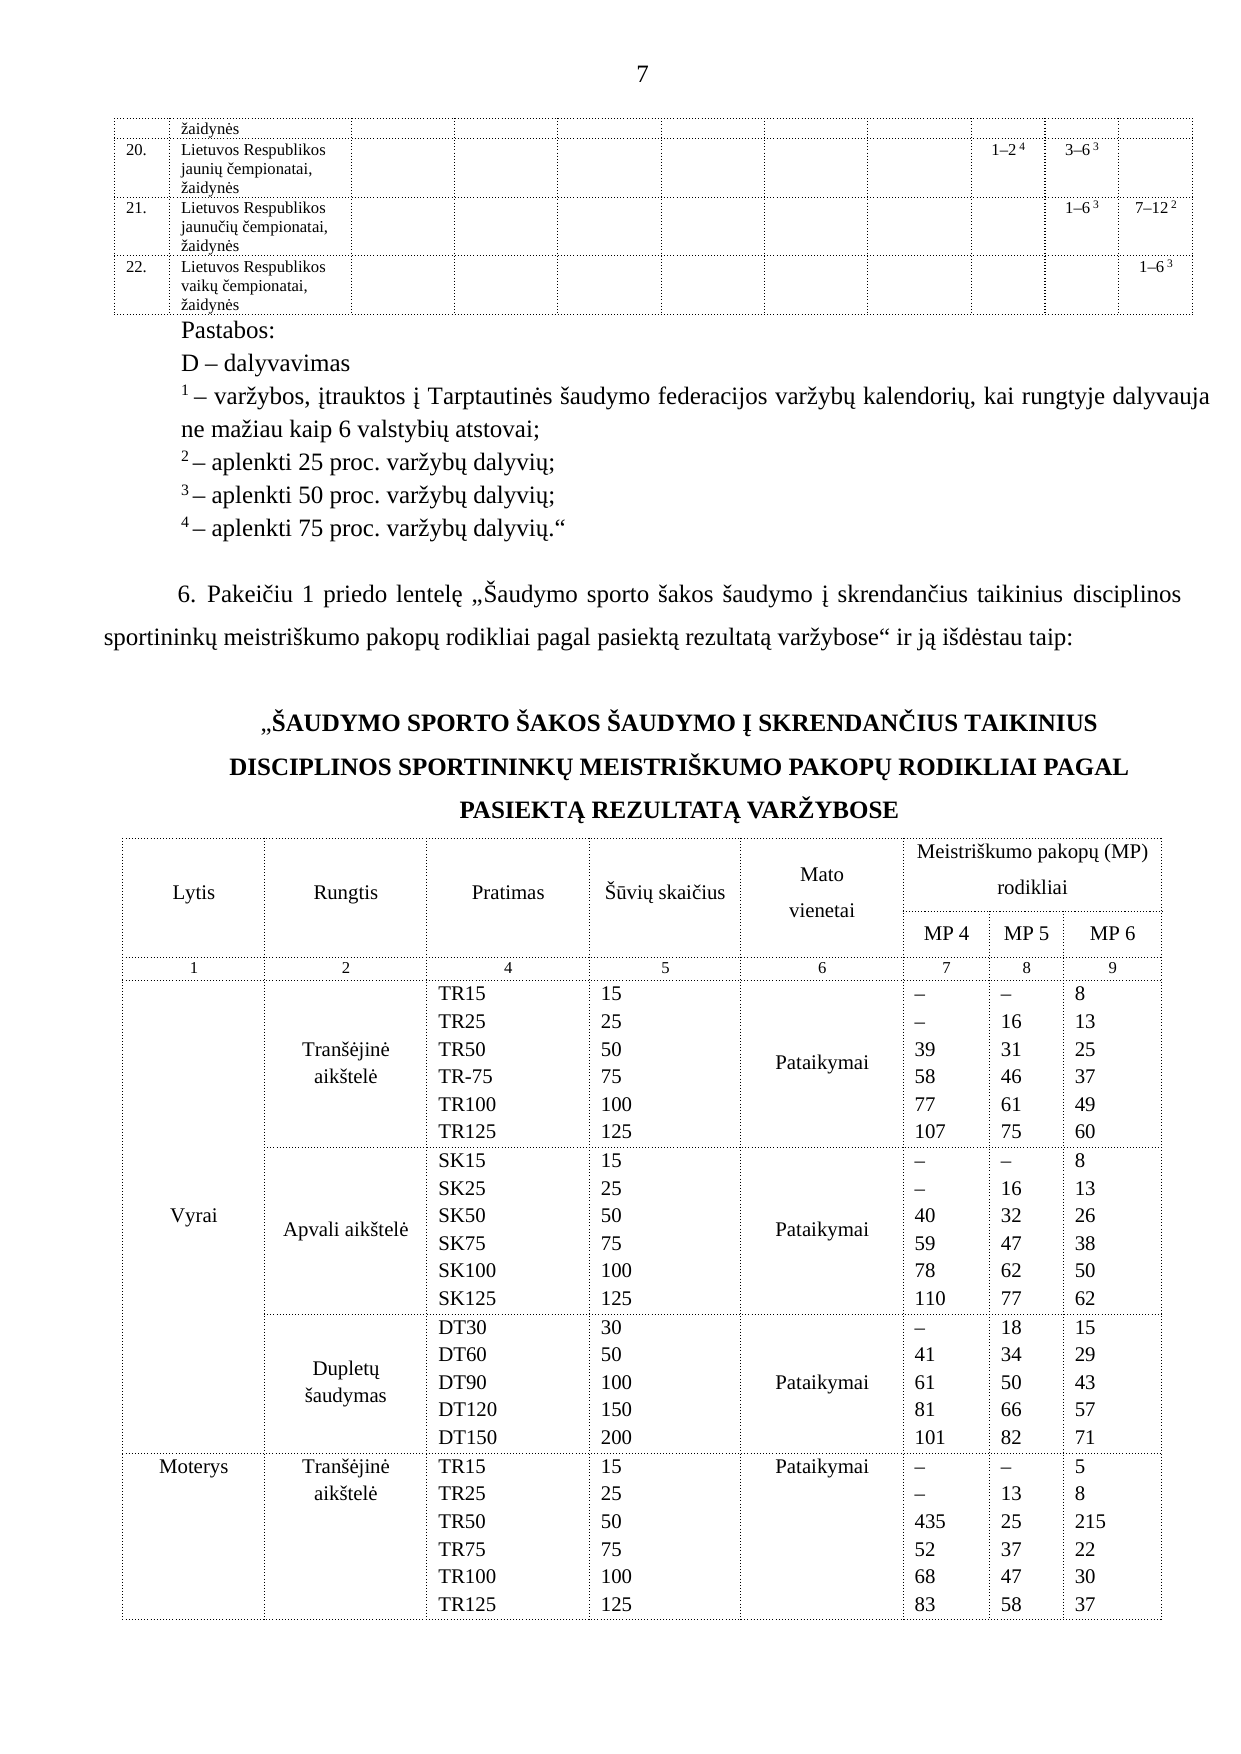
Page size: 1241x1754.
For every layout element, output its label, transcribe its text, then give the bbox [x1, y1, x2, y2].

table_cell [454, 138, 558, 197]
table_cell – – 435 52 68 83 [903, 1453, 989, 1619]
table_cell 2 [265, 957, 427, 980]
table_cell 7–12 2 [1119, 197, 1193, 255]
table_cell [558, 255, 661, 314]
table_cell MP 5 [989, 911, 1063, 957]
table_cell 15 25 50 75 100 125 [589, 980, 741, 1147]
table_cell [868, 118, 971, 138]
table_cell [1193, 197, 1222, 255]
table_header Mato vienetai [741, 838, 903, 957]
table_header Meistriškumo pakopų (MP) rodikliai [903, 838, 1162, 911]
table_cell 8 13 26 38 50 62 [1063, 1147, 1162, 1313]
table_cell MP 6 [1063, 911, 1162, 957]
table_cell [868, 255, 971, 314]
table_cell Pataikymai [741, 1147, 903, 1313]
table_cell [115, 118, 170, 138]
table_cell – 41 61 81 101 [903, 1314, 989, 1453]
table_cell [351, 138, 454, 197]
table_cell TR15 TR25 TR50 TR-75 TR100 TR125 [427, 980, 589, 1147]
table_cell – – 39 58 77 107 [903, 980, 989, 1147]
table_cell [971, 197, 1045, 255]
table_cell 6 [741, 957, 903, 980]
table_cell 22. [115, 255, 170, 314]
table_cell žaidynės [170, 118, 351, 138]
table_cell [1193, 118, 1222, 138]
table_header Šūvių skaičius [589, 838, 741, 957]
table_cell [868, 138, 971, 197]
table_cell [558, 138, 661, 197]
table_cell TR15 TR25 TR50 TR75 TR100 TR125 [427, 1453, 589, 1619]
table_cell Pastabos: D – dalyvavimas 1 – varžybos, įtrauktos į Tarptautinės šaudymo federacijos varžybų kalendorių, kai rungtyje dalyvauja ne mažiau kaip 6 valstybių atstovai; 2 – aplenkti 25 proc. varžybų dalyvių; 3 – aplenkti 50 proc. varžybų dalyvių; 4 – aplenkti 75 proc. varžybų dalyvių.“ [170, 314, 1222, 579]
text „ŠAUDYMO SPORTO ŠAKOS ŠAUDYMO Į SKRENDANČIUS TAIKINIUS DISCIPLINOS SPORTININKŲ MEISTRIŠKUMO PAKOPŲ RODIKLIAI PAGAL PASIEKTĄ REZULTATĄ VARŽYBOSE [177, 708, 1181, 823]
table_cell [661, 255, 764, 314]
table_cell – 13 25 37 47 58 [989, 1453, 1063, 1619]
table_cell 20. [115, 138, 170, 197]
table_cell [1119, 118, 1193, 138]
table_cell [764, 255, 868, 314]
table_cell 8 13 25 37 49 60 [1063, 980, 1162, 1147]
table_header Rungtis [265, 838, 427, 957]
table_cell [764, 118, 868, 138]
table_cell Vyrai [123, 980, 264, 1453]
table_cell Tranšėjinė aikštelė [265, 980, 427, 1147]
table_cell Lietuvos Respublikos vaikų čempionatai, žaidynės [170, 255, 351, 314]
table_cell Pataikymai [741, 1453, 903, 1619]
table_cell [1045, 118, 1119, 138]
table_cell – 16 32 47 62 77 [989, 1147, 1063, 1313]
table_header Pratimas [427, 838, 589, 957]
table_header Lytis [123, 838, 264, 957]
table_cell [764, 197, 868, 255]
table_cell [661, 197, 764, 255]
table_cell 1–6 3 [1045, 197, 1119, 255]
table_cell 4 [427, 957, 589, 980]
table_cell 3–6 3 [1045, 138, 1119, 197]
table_cell [115, 314, 170, 579]
table_cell Dupletų šaudymas [265, 1314, 427, 1453]
table_cell [558, 197, 661, 255]
table_cell [661, 118, 764, 138]
table_cell DT30 DT60 DT90 DT120 DT150 [427, 1314, 589, 1453]
table_cell [868, 197, 971, 255]
table_cell 1–6 3 [1119, 255, 1193, 314]
table_cell [971, 255, 1045, 314]
table_cell [1193, 138, 1222, 197]
table_cell [971, 118, 1045, 138]
table_cell – 16 31 46 61 75 [989, 980, 1063, 1147]
table_cell Moterys [123, 1453, 264, 1619]
table_cell 9 [1063, 957, 1162, 980]
table_cell Pataikymai [741, 1314, 903, 1453]
table_cell [764, 138, 868, 197]
table_cell [558, 118, 661, 138]
table_cell [454, 118, 558, 138]
table_cell MP 4 [903, 911, 989, 957]
table_cell [351, 118, 454, 138]
table_cell – – 40 59 78 110 [903, 1147, 989, 1313]
table_cell 8 [989, 957, 1063, 980]
table_cell 15 29 43 57 71 [1063, 1314, 1162, 1453]
table_cell [454, 197, 558, 255]
table_cell [661, 138, 764, 197]
table_cell 15 25 50 75 100 125 [589, 1453, 741, 1619]
table_cell Tranšėjinė aikštelė [265, 1453, 427, 1619]
table_cell 7 [903, 957, 989, 980]
table_cell 15 25 50 75 100 125 [589, 1147, 741, 1313]
table_cell Apvali aikštelė [265, 1147, 427, 1313]
table_cell 1–2 4 [971, 138, 1045, 197]
table_cell Lietuvos Respublikos jaunučių čempionatai, žaidynės [170, 197, 351, 255]
table_cell 5 [589, 957, 741, 980]
table_cell [454, 255, 558, 314]
table_cell [1045, 255, 1119, 314]
table_cell 18 34 50 66 82 [989, 1314, 1063, 1453]
text 6. Pakeičiu 1 priedo lentelę „Šaudymo sporto šakos šaudymo į skrendančius taikinius disciplinos sportininkų meistriškumo pakopų rodikliai pagal pasiektą rezultatą varžybose“ ir ją išdėstau taip: [103, 579, 1181, 651]
table_cell [351, 197, 454, 255]
table_cell [1193, 255, 1222, 314]
table_cell 30 50 100 150 200 [589, 1314, 741, 1453]
table_cell [1119, 138, 1193, 197]
table_cell SK15 SK25 SK50 SK75 SK100 SK125 [427, 1147, 589, 1313]
table_cell Lietuvos Respublikos jaunių čempionatai, žaidynės [170, 138, 351, 197]
table_cell 21. [115, 197, 170, 255]
table_cell 5 8 215 22 30 37 [1063, 1453, 1162, 1619]
table_cell Pataikymai [741, 980, 903, 1147]
table_cell [351, 255, 454, 314]
table_cell 1 [123, 957, 264, 980]
